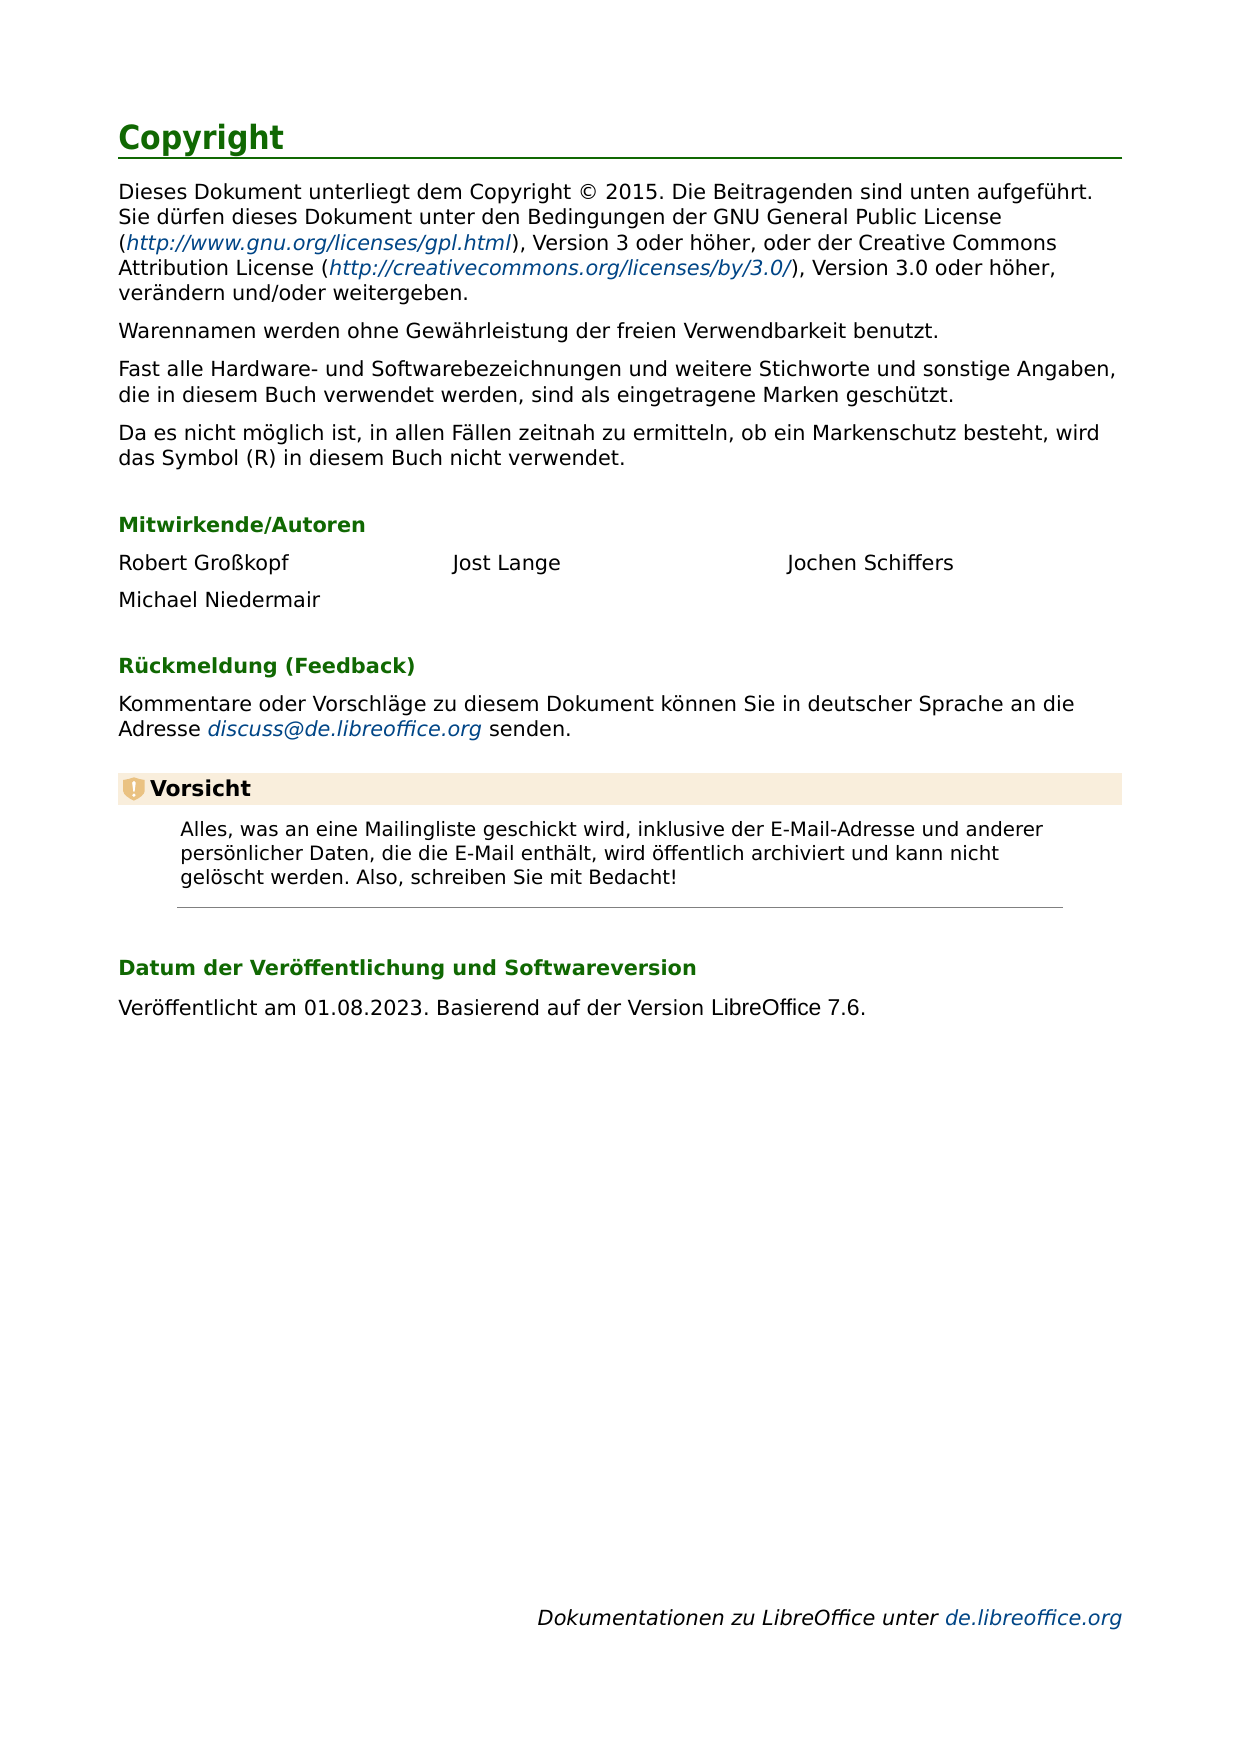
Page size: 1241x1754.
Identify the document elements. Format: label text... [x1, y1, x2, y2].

text Copyright [118, 118, 1122, 157]
text Dieses Dokument unterliegt dem Copyright © 2015. Die Beitragenden sind unten aufgeführt. Sie dürfen dieses Dokument unter den Bedingungen der GNU General Public License (http://www.­gnu.org/licenses/gpl.html), Version 3 oder höher, oder der Creative Commons Attribution License (http://creativecommons.org/licenses/by/3.0/), Version 3.0 oder höher, verändern und/oder weitergeben. [118, 180, 1122, 306]
list Vorsicht [118, 773, 1122, 805]
text Rückmeldung (Feedback) [118, 654, 1122, 678]
table_cell [788, 588, 1122, 625]
text Mitwirkende/Autoren [118, 513, 1122, 538]
text Warennamen werden ohne Gewährleistung der freien Verwendbarkeit benutzt. [118, 319, 1122, 344]
table_cell [453, 588, 787, 625]
table_header Jost Lange [453, 551, 787, 588]
text Da es nicht möglich ist, in allen Fällen zeitnah zu ermitteln, ob ein Markenschutz besteht, wird das Symbol (R) in diesem Buch nicht verwendet. [118, 421, 1122, 470]
text Alles, was an eine Mailingliste geschickt wird, inklusive der E-Mail-Adresse und anderer persönlicher Daten, die die E-Mail enthält, wird öffentlich archiviert und kann nicht gelöscht werden. Also, schreiben Sie mit Bedacht! [177, 818, 1063, 907]
table_header Jochen Schiffers [788, 551, 1122, 588]
table_header Robert Großkopf [118, 551, 453, 588]
text Datum der Veröffentlichung und Softwareversion [118, 956, 1122, 980]
text Fast alle Hardware- und Softwarebezeichnungen und weitere Stichworte und sonstige Angaben, die in diesem Buch verwendet werden, sind als eingetragene Marken geschützt. [118, 357, 1122, 407]
text Kommentare oder Vorschläge zu diesem Dokument können Sie in deutscher Sprache an die Adresse discuss@de.libreoffice.org senden. [118, 692, 1122, 742]
table_cell Michael Niedermair [118, 588, 453, 625]
text Veröffentlicht am 01.08.2023. Basierend auf der Version LibreOffice 7.6. [118, 994, 1122, 1020]
